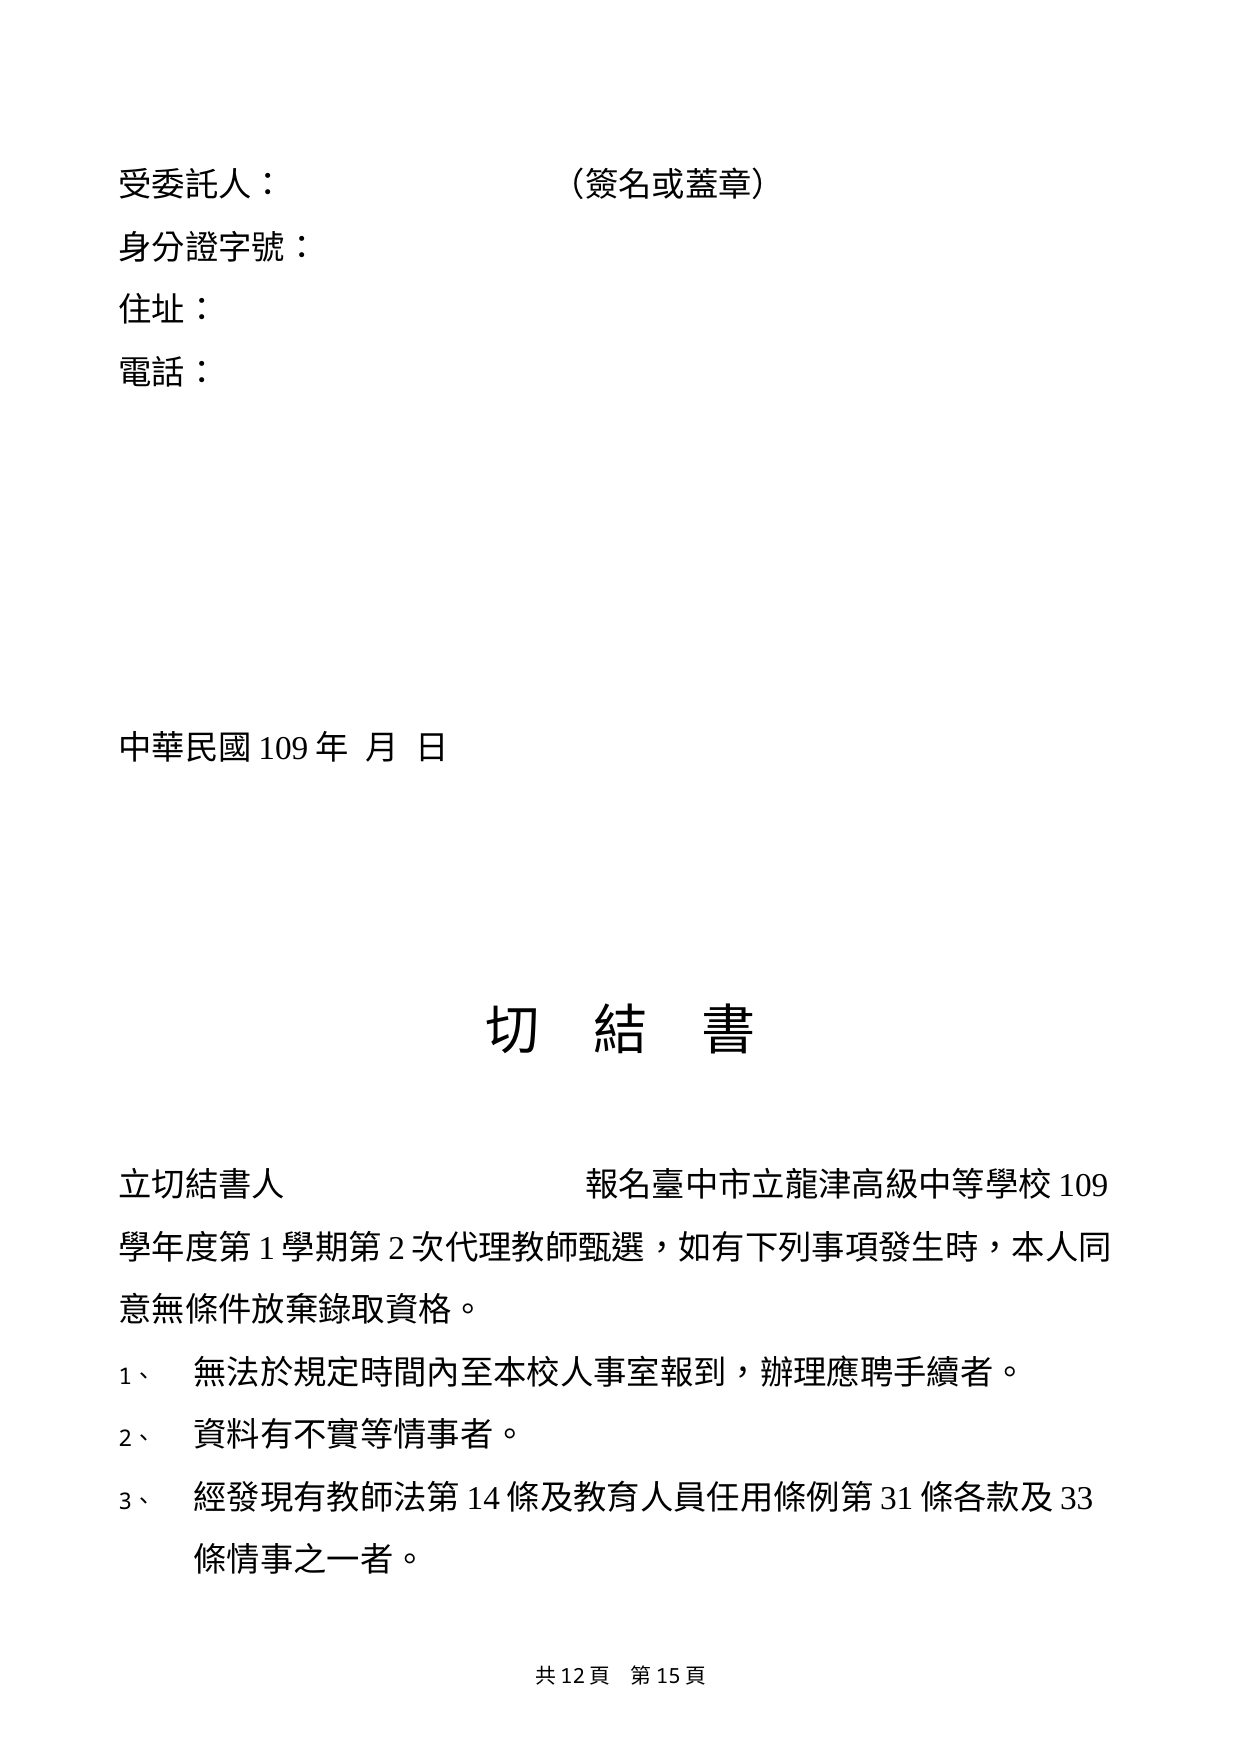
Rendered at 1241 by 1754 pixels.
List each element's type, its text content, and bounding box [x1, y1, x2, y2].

text 住址： [118, 266, 1122, 328]
list 資料有不實等情事者。 [118, 1391, 1122, 1453]
text 切 結 書 [118, 953, 1122, 1078]
text 受委託人： （簽名或蓋章） [118, 141, 1122, 203]
text 身分證字號： [118, 203, 1122, 266]
text 電話： [118, 328, 1122, 391]
text 中華民國109年 月 日 [118, 703, 1122, 766]
text 立切結書人 報名臺中市立龍津高級中等學校109學年度第1學期第2次代理教師甄選，如有下列事項發生時，本人同意無條件放棄錄取資格。 [118, 1141, 1122, 1328]
list 無法於規定時間內至本校人事室報到，辦理應聘手續者。 [118, 1328, 1122, 1391]
list 經發現有教師法第14條及教育人員任用條例第31條各款及33條情事之一者。 [118, 1453, 1122, 1578]
